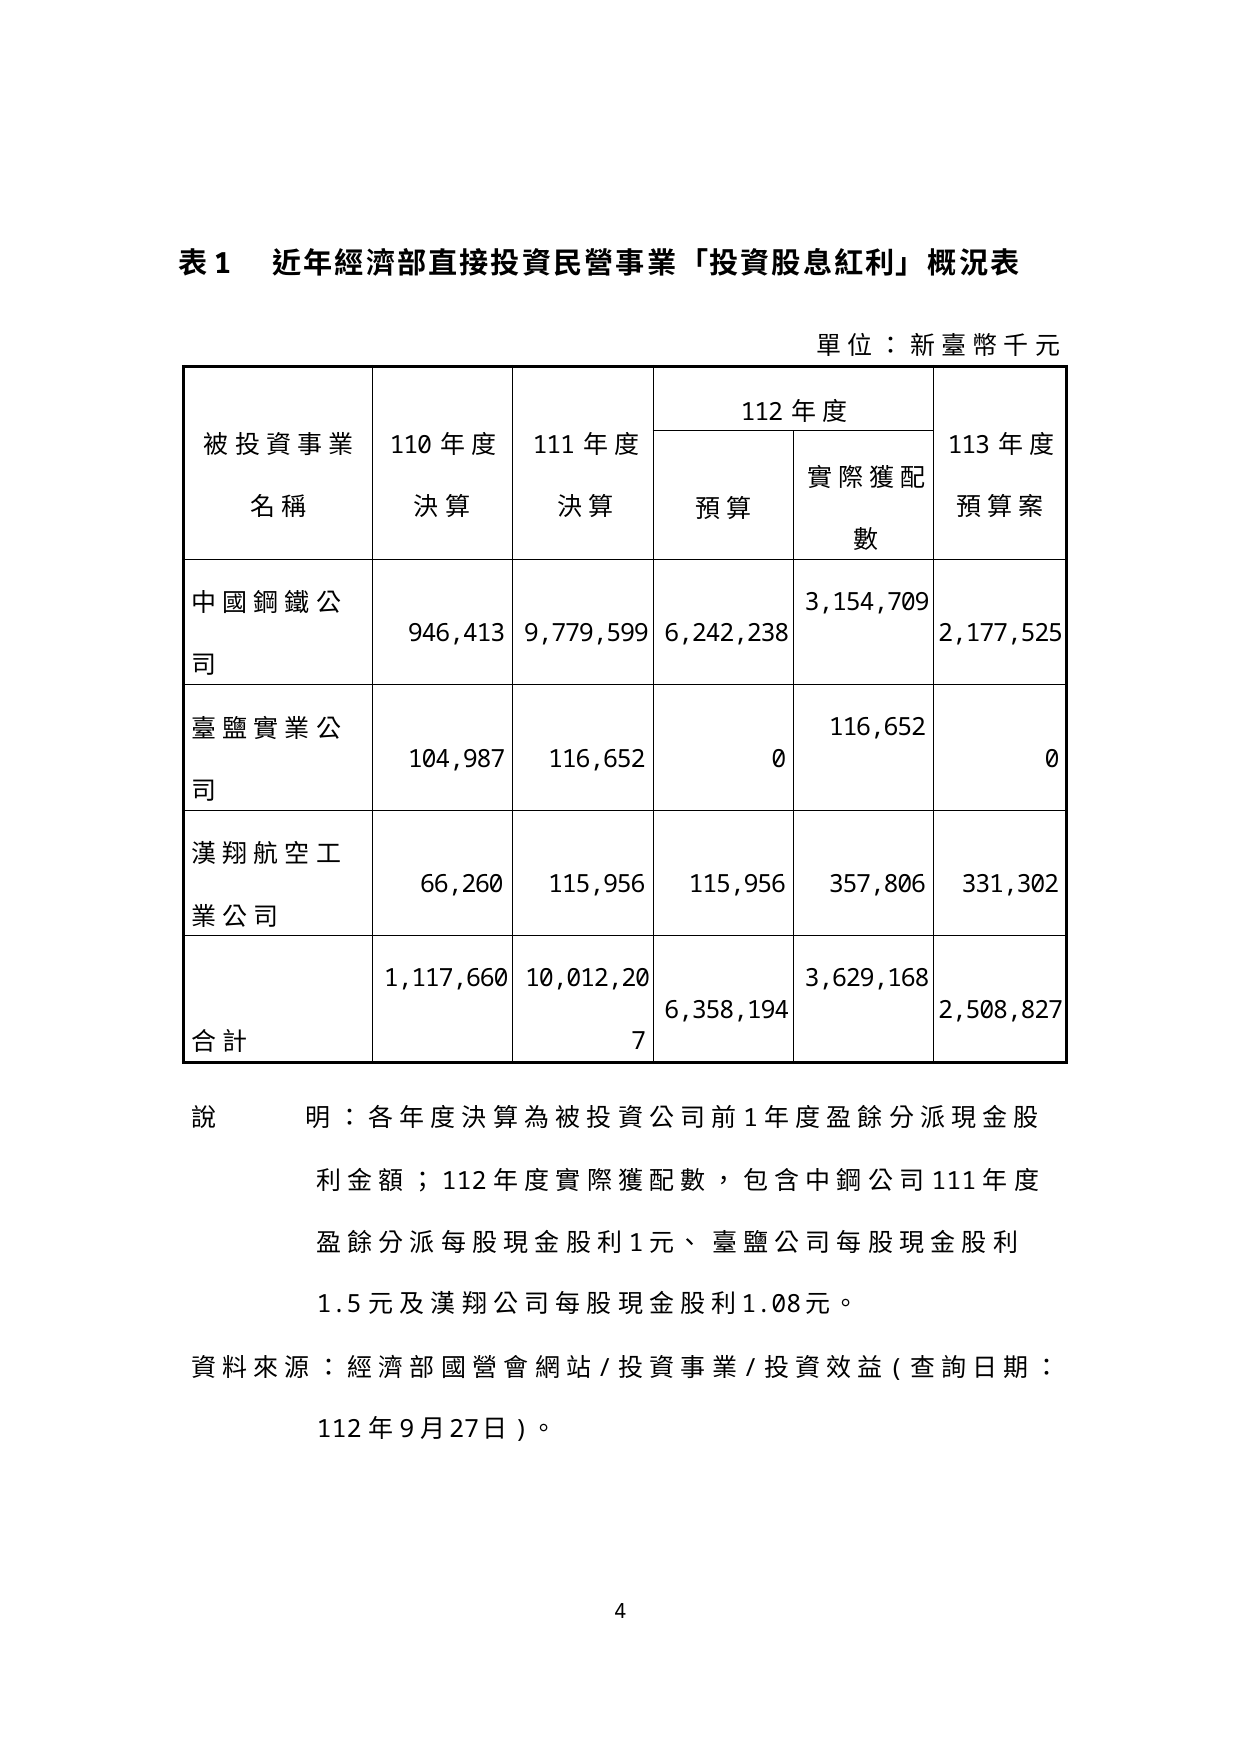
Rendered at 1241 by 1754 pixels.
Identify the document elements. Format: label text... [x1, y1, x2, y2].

table_cell 115,956 [513, 811, 653, 935]
table_cell 漢翔航空工業公司 [185, 811, 372, 935]
table_cell 331,302 [934, 811, 1065, 935]
table_cell 臺鹽實業公司 [185, 685, 372, 809]
table_cell 中國鋼鐵公司 [185, 560, 372, 684]
text 資料來源：經濟部國營會網站/投資事業/投資效益(查詢日期：112年9月27日)。 [179, 1314, 1092, 1439]
table_cell 3,629,168 [794, 936, 933, 1061]
table_header 111年度 決算 [513, 368, 653, 558]
table_header 被投資事業名稱 [185, 368, 372, 558]
table_cell 1,117,660 [373, 936, 512, 1061]
table_cell 357,806 [794, 811, 933, 935]
table_cell 116,652 [513, 685, 653, 809]
table_cell 10,012,207 [513, 936, 653, 1061]
table_cell 2,177,525 [934, 560, 1065, 684]
table_cell 0 [934, 685, 1065, 809]
table_cell 預算 [654, 431, 793, 558]
table_cell 946,413 [373, 560, 512, 684]
table_cell 2,508,827 [934, 936, 1065, 1061]
text 表1 近年經濟部直接投資民營事業「投資股息紅利」概況表 [177, 177, 1137, 302]
table_cell 116,652 [794, 685, 933, 809]
table_cell 6,242,238 [654, 560, 793, 684]
table_cell 9,779,599 [513, 560, 653, 684]
table_cell 實際獲配數 [794, 431, 933, 558]
table_cell 合計 [185, 936, 372, 1061]
text 單位：新臺幣千元 [177, 302, 1063, 365]
table_cell 0 [654, 685, 793, 809]
table_header 113年度 預算案 [934, 368, 1065, 558]
text 說 明：各年度決算為被投資公司前1年度盈餘分派現金股利金額；112年度實際獲配數，包含中鋼公司111年度盈餘分派每股現金股利1元、臺鹽公司每股現金股利1.5元及漢翔公司每股現金股利1.08元。 [179, 1064, 1063, 1314]
table_cell 66,260 [373, 811, 512, 935]
table_cell 6,358,194 [654, 936, 793, 1061]
table_cell 3,154,709 [794, 560, 933, 684]
table_cell 115,956 [654, 811, 793, 935]
table_header 110年度 決算 [373, 368, 512, 558]
table_header 112年度 [654, 368, 933, 430]
table_cell 104,987 [373, 685, 512, 809]
